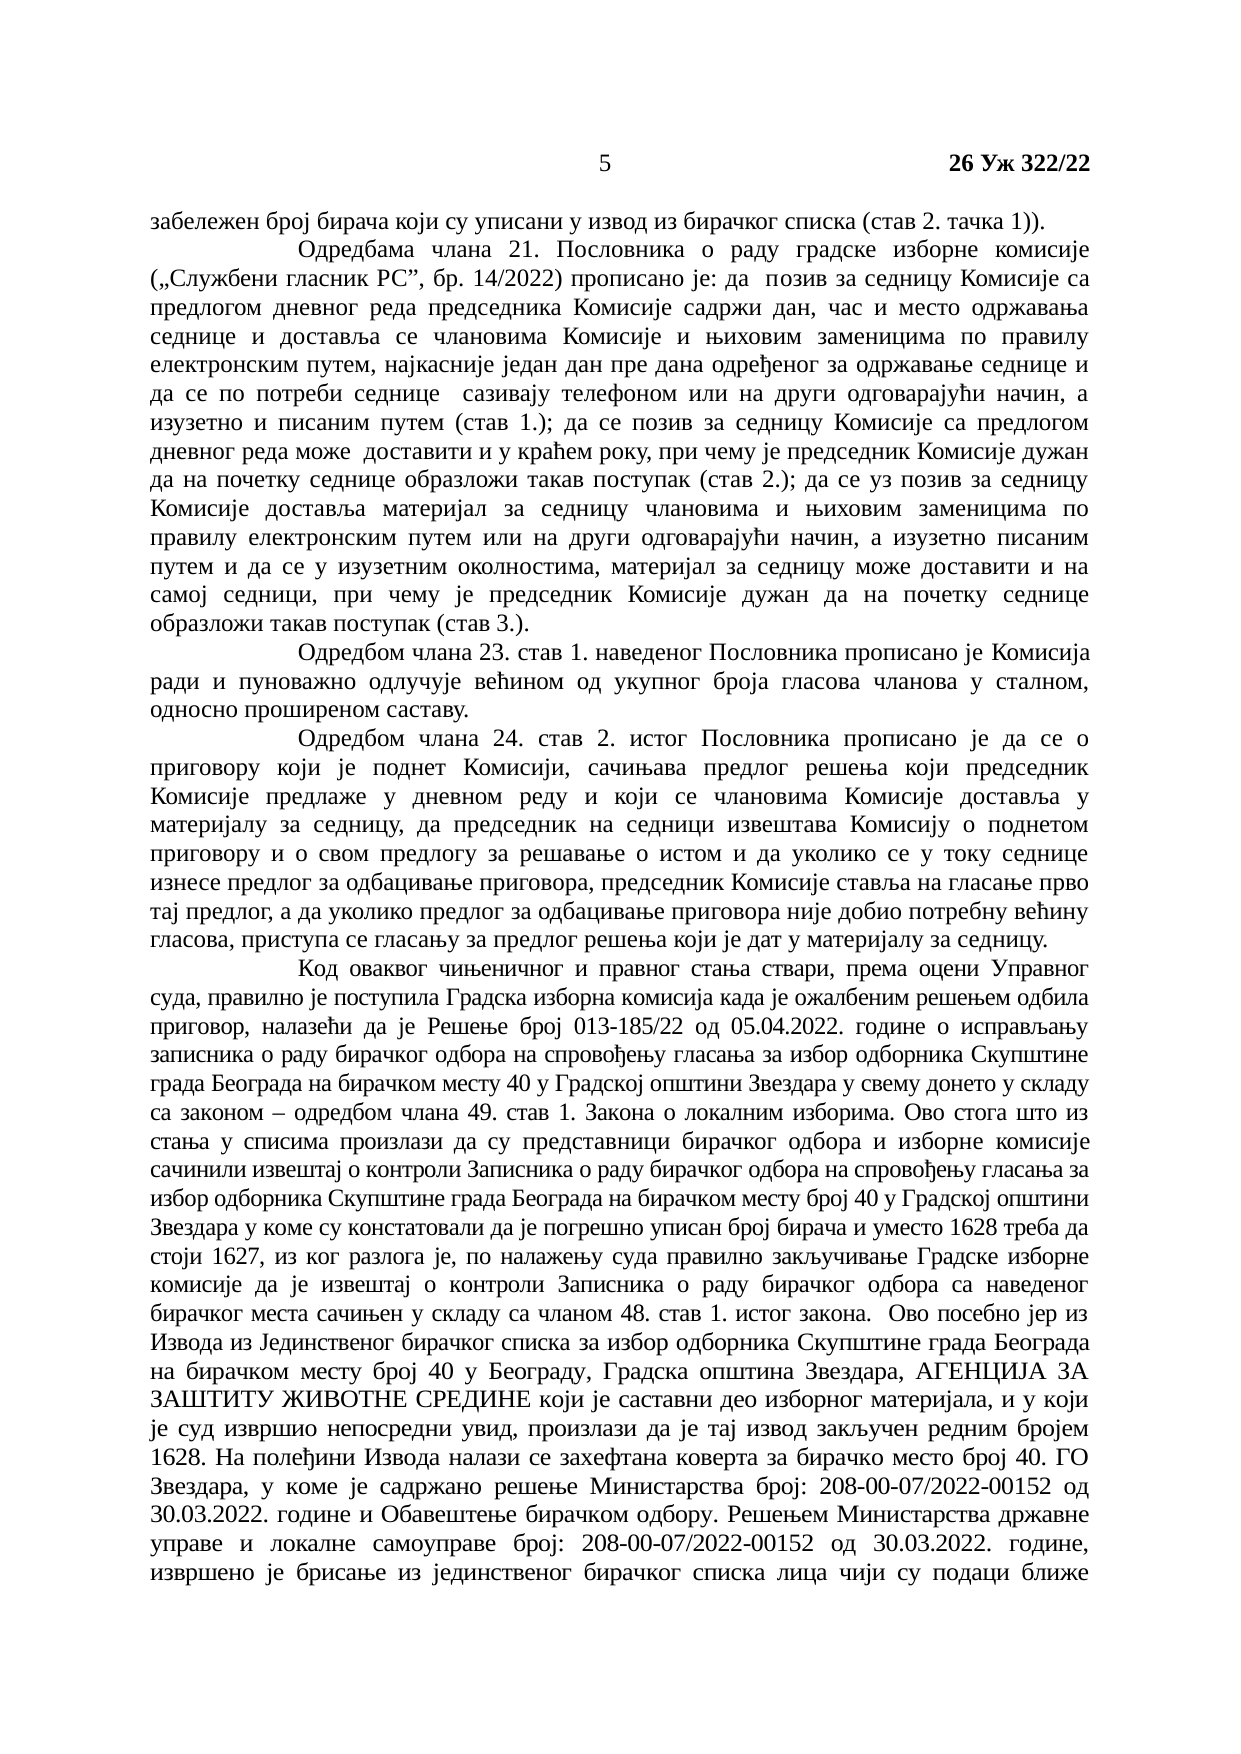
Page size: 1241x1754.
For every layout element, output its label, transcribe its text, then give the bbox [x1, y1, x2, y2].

text Код оваквог чињеничног и правног стања ствари, према оцени Управног суда, правилно је поступила Градска изборна комисија када је ожалбеним решењем одбила приговор, налазећи да је Решење број 013-185/22 од 05.04.2022. године о исправљању записника о раду бирачког одбора на спровођењу гласања за избор одборника Скупштине града Београда на бирачком месту 40 у Градској општини Звездара у свему донето у складу са законом – одредбом члана 49. став 1. Закона о локалним изборима. Ово стога што из стања у списима произлази да су представници бирачког одбора и изборне комисије сачинили извештај о контроли Записника о раду бирачког одбора на спровођењу гласања за избор одборника Скупштине града Београда на бирачком месту број 40 у Градској општини Звездара у коме су констатовали да је погрешно уписан број бирача и уместо 1628 треба да стоји 1627, из ког разлога је, по налажењу суда правилно закључивање Градске изборне комисије да је извештај о контроли Записника о раду бирачког одбора са наведеног бирачког места сачињен у складу са чланом 48. став 1. истог закона. Ово посебно јер из Извода из Јединственог бирачког списка за избор одборника Скупштине града Београда на бирачком месту број 40 у Београду, Градска општина Звездара, АГЕНЦИЈА ЗА ЗАШТИТУ ЖИВОТНЕ СРЕДИНЕ који је саставни део изборног материјала, и у који је суд извршио непосредни увид, произлази да је тај извод закључен редним бројем 1628. На полеђини Извода налази се захефтана коверта за бирачко место број 40. ГО Звездара, у коме је садржано решење Министарства број: 208-00-07/2022-00152 од 30.03.2022. године и Обавештење бирачком одбору. Решењем Министарства државне управе и локалне самоуправе број: 208-00-07/2022-00152 од 30.03.2022. године, извршено је брисање из јединственог бирачког списка лица чији су подаци ближе [150, 953, 1090, 1586]
text Одредбом члана 23. став 1. наведеног Пословника прописано је Комисија ради и пуноважно одлучује већином од укупног броја гласова чланова у сталном, односно проширеном саставу. [150, 637, 1090, 723]
text Одредбама члана 21. Пословника о раду градске изборне комисије („Службени гласник РС”, бр. 14/2022) прописано је: да позив за седницу Комисије са предлогом дневног реда председника Комисије садржи дан, час и место одржавања седнице и доставља се члановима Комисије и њиховим заменицима по правилу електронским путем, најкасније један дан пре дана одређеног за одржавање седнице и да се по потреби седнице сазивају телефоном или на други одговарајући начин, а изузетно и писаним путем (став 1.); да се позив за седницу Комисије са предлогом дневног реда може доставити и у краћем року, при чему је председник Комисије дужан да на почетку седнице образложи такав поступак (став 2.); да се уз позив за седницу Комисије доставља материјал за седницу члановима и њиховим заменицима по правилу електронским путем или на други одговарајући начин, а изузетно писаним путем и да се у изузетним околностима, материјал за седницу може доставити и на самој седници, при чему је председник Комисије дужан да на почетку седнице образложи такав поступак (став 3.). [150, 234, 1090, 637]
text забележен број бирача који су уписани у извод из бирачког списка (став 2. тачка 1)). [150, 206, 1090, 234]
text Одредбом члана 24. став 2. истог Пословника прописано је да се о приговору који је поднет Комисији, сачињава предлог решења који председник Комисије предлаже у дневном реду и који се члановима Комисије доставља у материјалу за седницу, да председник на седници извештава Комисију о поднетом приговору и о свом предлогу за решавање о истом и да уколико се у току седнице изнесе предлог за одбацивање приговора, председник Комисије ставља на гласање прво тај предлог, а да уколико предлог за одбацивање приговора није добио потребну већину гласова, приступа се гласању за предлог решења који је дат у материјалу за седницу. [150, 723, 1090, 953]
